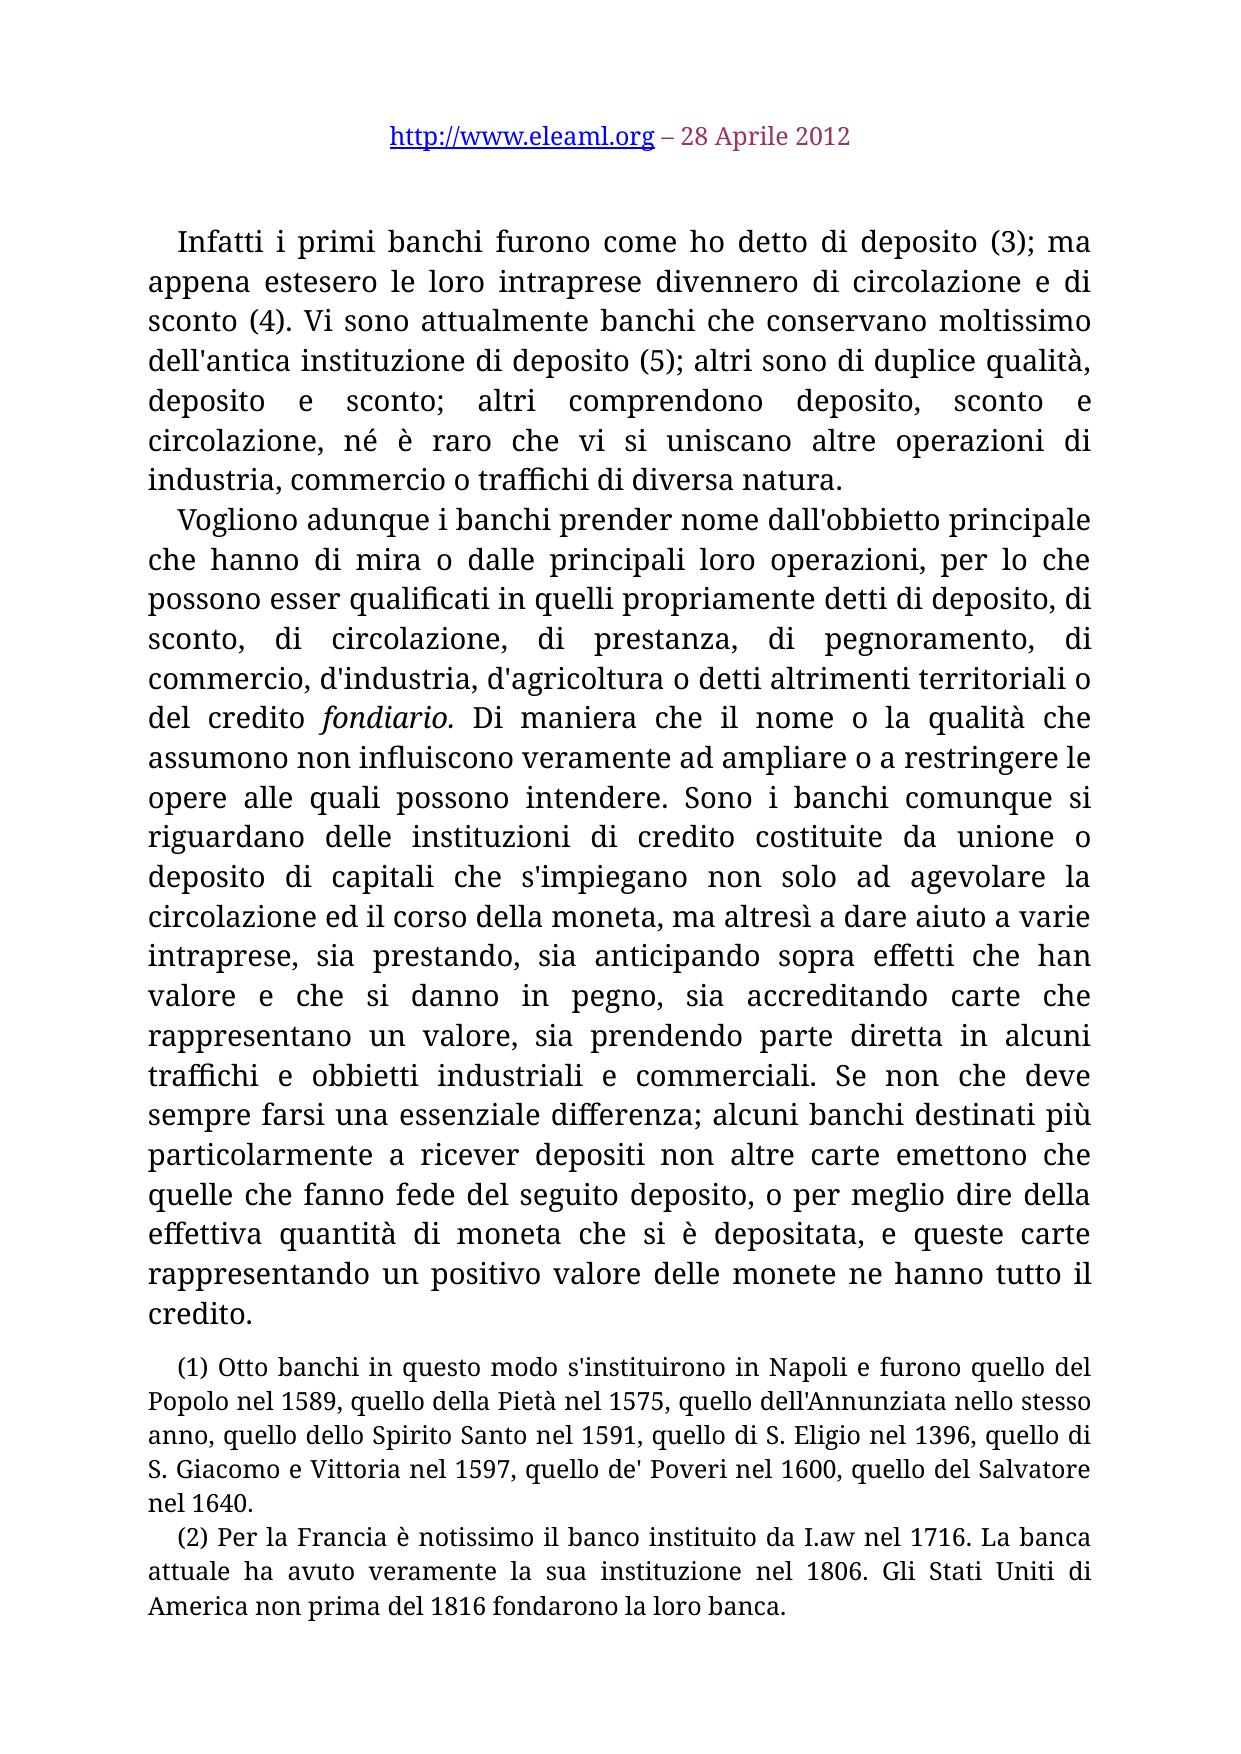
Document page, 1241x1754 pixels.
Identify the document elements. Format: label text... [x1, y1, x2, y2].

text (1) Otto banchi in questo modo s'instituirono in Napoli e furono quello del Popolo nel 1589, quello della Pietà nel 1575, quello dell'Annunziata nello stesso anno, quello dello Spirito Santo nel 1591, quello di S. Eligio nel 1396, quello di S. Giacomo e Vittoria nel 1597, quello de' Poveri nel 1600, quello del Salvatore nel 1640. [148, 1350, 1093, 1520]
text Infatti i primi banchi furono come ho detto di deposito (3); ma appena estesero le loro intraprese divennero di circolazione e di sconto (4). Vi sono attualmente banchi che conservano moltissimo dell'antica instituzione di deposito (5); altri sono di duplice qualità, deposito e sconto; altri comprendono deposito, sconto e circolazione, né è raro che vi si uniscano altre operazioni di industria, commercio o traffichi di diversa natura. [148, 221, 1093, 499]
text Vogliono adunque i banchi prender nome dall'obbietto principale che hanno di mira o dalle principali loro operazioni, per lo che possono esser qualificati in quelli propriamente detti di deposito, di sconto, di circolazione, di prestanza, di pegnoramento, di commercio, d'industria, d'agricoltura o detti altrimenti territoriali o del credito fondiario. Di maniera che il nome o la qualità che assumono non influiscono veramente ad ampliare o a restringere le opere alle quali possono intendere. Sono i banchi comunque si riguardano delle instituzioni di credito costituite da unione o deposito di capitali che s'impiegano non solo ad agevolare la circolazione ed il corso della moneta, ma altresì a dare aiuto a varie intraprese, sia prestando, sia anticipando sopra effetti che han valore e che si danno in pegno, sia accreditando carte che rappresentano un valore, sia prendendo parte diretta in alcuni traffichi e obbietti industriali e commerciali. Se non che deve sempre farsi una essenziale differenza; alcuni banchi destinati più particolarmente a ricever depositi non altre carte emettono che quelle che fanno fede del seguito deposito, o per meglio dire della effettiva quantità di moneta che si è depositata, e queste carte rappresentando un positivo valore delle monete ne hanno tutto il credito. [148, 499, 1093, 1333]
text (2) Per la Francia è notissimo il banco instituito da I.aw nel 1716. La banca attuale ha avuto veramente la sua instituzione nel 1806. Gli Stati Uniti di America non prima del 1816 fondarono la loro banca. [148, 1520, 1093, 1622]
